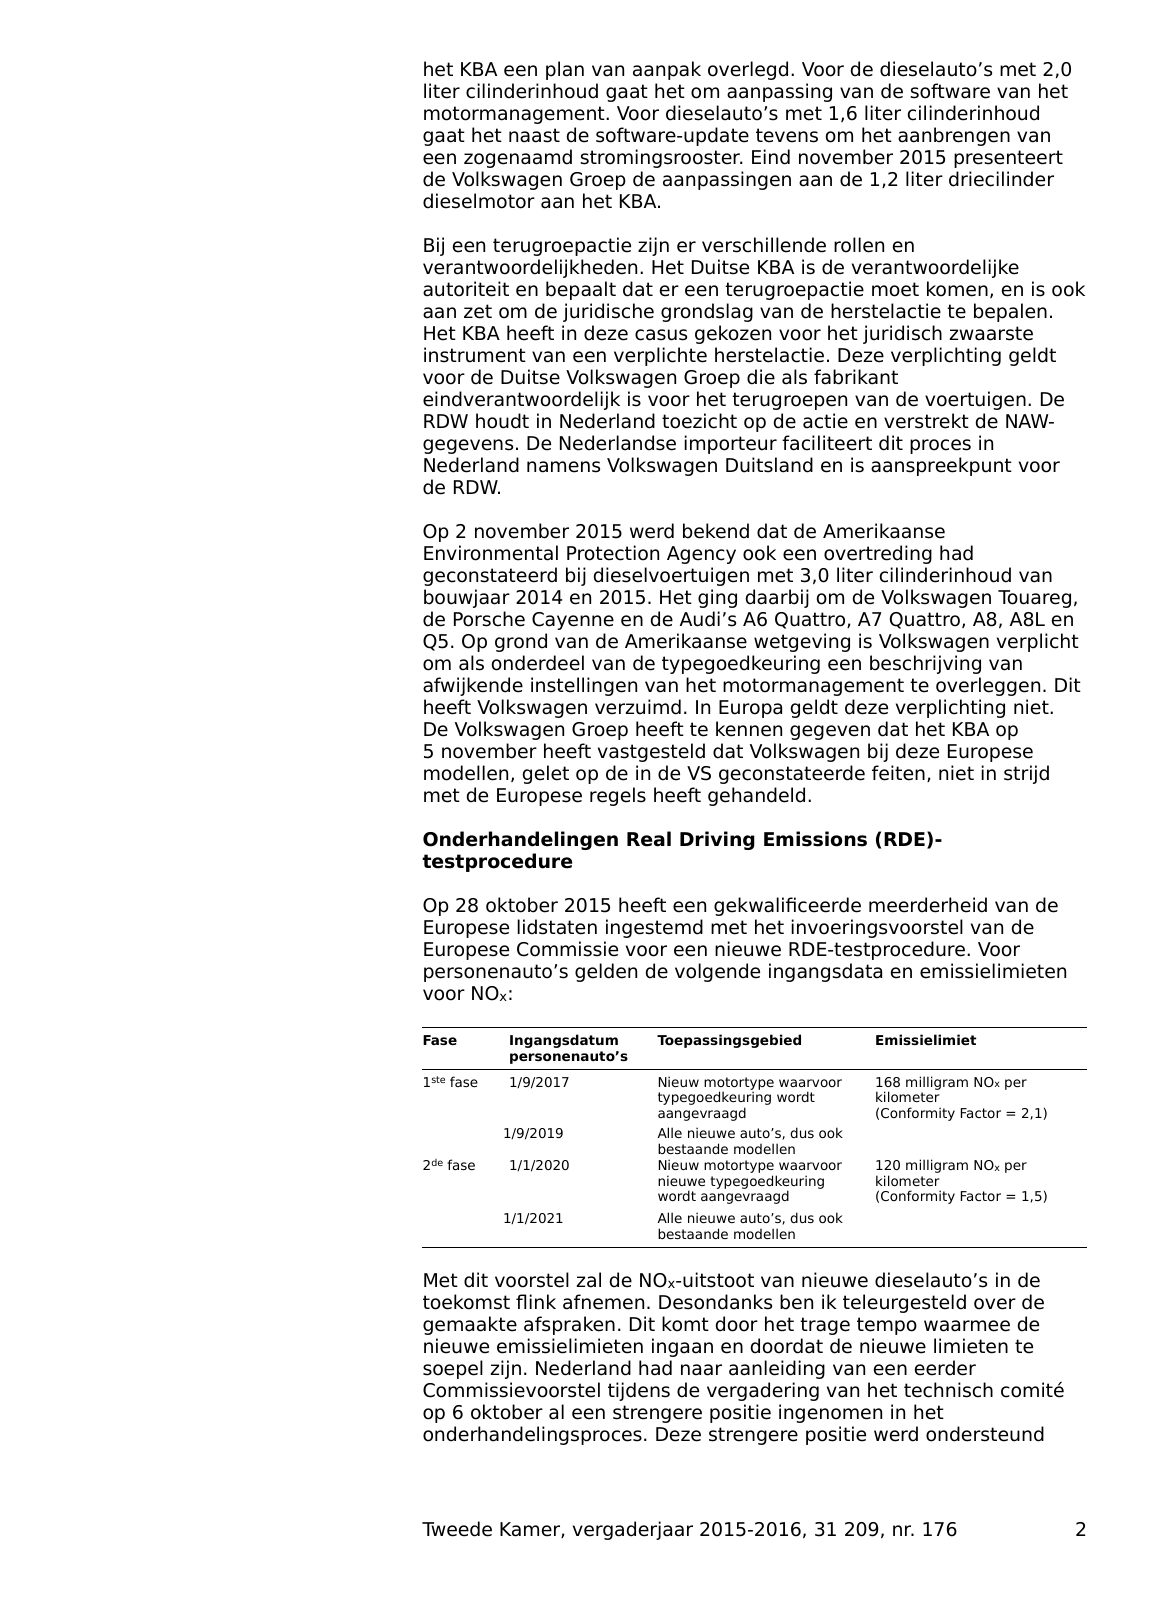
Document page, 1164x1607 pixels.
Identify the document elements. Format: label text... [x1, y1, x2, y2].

table_cell Nieuw motortype waarvoor typegoedkeuring wordt aangevraagd [651, 1070, 869, 1122]
table_cell 1/1/2021 [503, 1210, 651, 1247]
table_header Ingangsdatum personenauto’s [503, 1028, 651, 1069]
table_cell 1/9/2017 [503, 1070, 651, 1122]
text Bij een terugroepactie zijn er verschillende rollen en verantwoordelijkheden. Het Duitse KBA is de verantwoordelijke autoriteit en bepaalt dat er een terugroepactie moet komen, en is ook aan zet om de juridische grondslag van de herstelactie te bepalen. Het KBA heeft in deze casus gekozen voor het juridisch zwaarste instrument van een verplichte herstelactie. Deze verplichting geldt voor de Duitse Volkswagen Groep die als fabrikant eindverantwoordelijk is voor het terugroepen van de voertuigen. De RDW houdt in Nederland toezicht op de actie en verstrekt de NAW-gegevens. De Nederlandse importeur faciliteert dit proces in Nederland namens Volkswagen Duitsland en is aanspreekpunt voor de RDW. [422, 235, 1087, 499]
table_header Emissielimiet [869, 1028, 1087, 1069]
subtitle Onderhandelingen Real Driving Emissions (RDE)-testprocedure [422, 829, 1087, 873]
text Op 28 oktober 2015 heeft een gekwalificeerde meerderheid van de Europese lidstaten ingestemd met het invoeringsvoorstel van de Europese Commissie voor een nieuwe RDE-testprocedure. Voor personenauto’s gelden de volgende ingangsdata en emissielimieten voor NOx: [422, 895, 1087, 1005]
text Met dit voorstel zal de NOx-uitstoot van nieuwe dieselauto’s in de toekomst flink afnemen. Desondanks ben ik teleurgesteld over de gemaakte afspraken. Dit komt door het trage tempo waarmee de nieuwe emissielimieten ingaan en doordat de nieuwe limieten te soepel zijn. Nederland had naar aanleiding van een eerder Commissievoorstel tijdens de vergadering van het technisch comité op 6 oktober al een strengere positie ingenomen in het onderhandelingsproces. Deze strengere positie werd ondersteund [422, 1270, 1087, 1446]
table_cell 120 milligram NOx per kilometer (Conformity Factor = 1,5) [869, 1158, 1087, 1247]
table_header Toepassingsgebied [651, 1028, 869, 1069]
text Op 2 november 2015 werd bekend dat de Amerikaanse Environmental Protection Agency ook een overtreding had geconstateerd bij dieselvoertuigen met 3,0 liter cilinderinhoud van bouwjaar 2014 en 2015. Het ging daarbij om de Volkswagen Touareg, de Porsche Cayenne en de Audi’s A6 Quattro, A7 Quattro, A8, A8L en Q5. Op grond van de Amerikaanse wetgeving is Volkswagen verplicht om als onderdeel van de typegoedkeuring een beschrijving van afwijkende instellingen van het motormanagement te overleggen. Dit heeft Volkswagen verzuimd. In Europa geldt deze verplichting niet. De Volkswagen Groep heeft te kennen gegeven dat het KBA op 5 november heeft vastgesteld dat Volkswagen bij deze Europese modellen, gelet op de in de VS geconstateerde feiten, niet in strijd met de Europese regels heeft gehandeld. [422, 521, 1087, 807]
table_cell 1ste fase [422, 1070, 503, 1158]
table_cell 1/9/2019 [503, 1122, 651, 1158]
table_cell Nieuw motortype waarvoor nieuwe typegoedkeuring wordt aangevraagd [651, 1158, 869, 1210]
table_cell 2de fase [422, 1158, 503, 1247]
table_cell 168 milligram NOx per kilometer (Conformity Factor = 2,1) [869, 1070, 1087, 1158]
table_cell Alle nieuwe auto’s, dus ook bestaande modellen [651, 1122, 869, 1158]
table_cell 1/1/2020 [503, 1158, 651, 1210]
text het KBA een plan van aanpak overlegd. Voor de dieselauto’s met 2,0 liter cilinderinhoud gaat het om aanpassing van de software van het motormanagement. Voor dieselauto’s met 1,6 liter cilinderinhoud gaat het naast de software-update tevens om het aanbrengen van een zogenaamd stromingsrooster. Eind november 2015 presenteert de Volkswagen Groep de aanpassingen aan de 1,2 liter driecilinder dieselmotor aan het KBA. [422, 59, 1087, 213]
table_cell Alle nieuwe auto’s, dus ook bestaande modellen [651, 1210, 869, 1247]
table_header Fase [422, 1028, 503, 1069]
